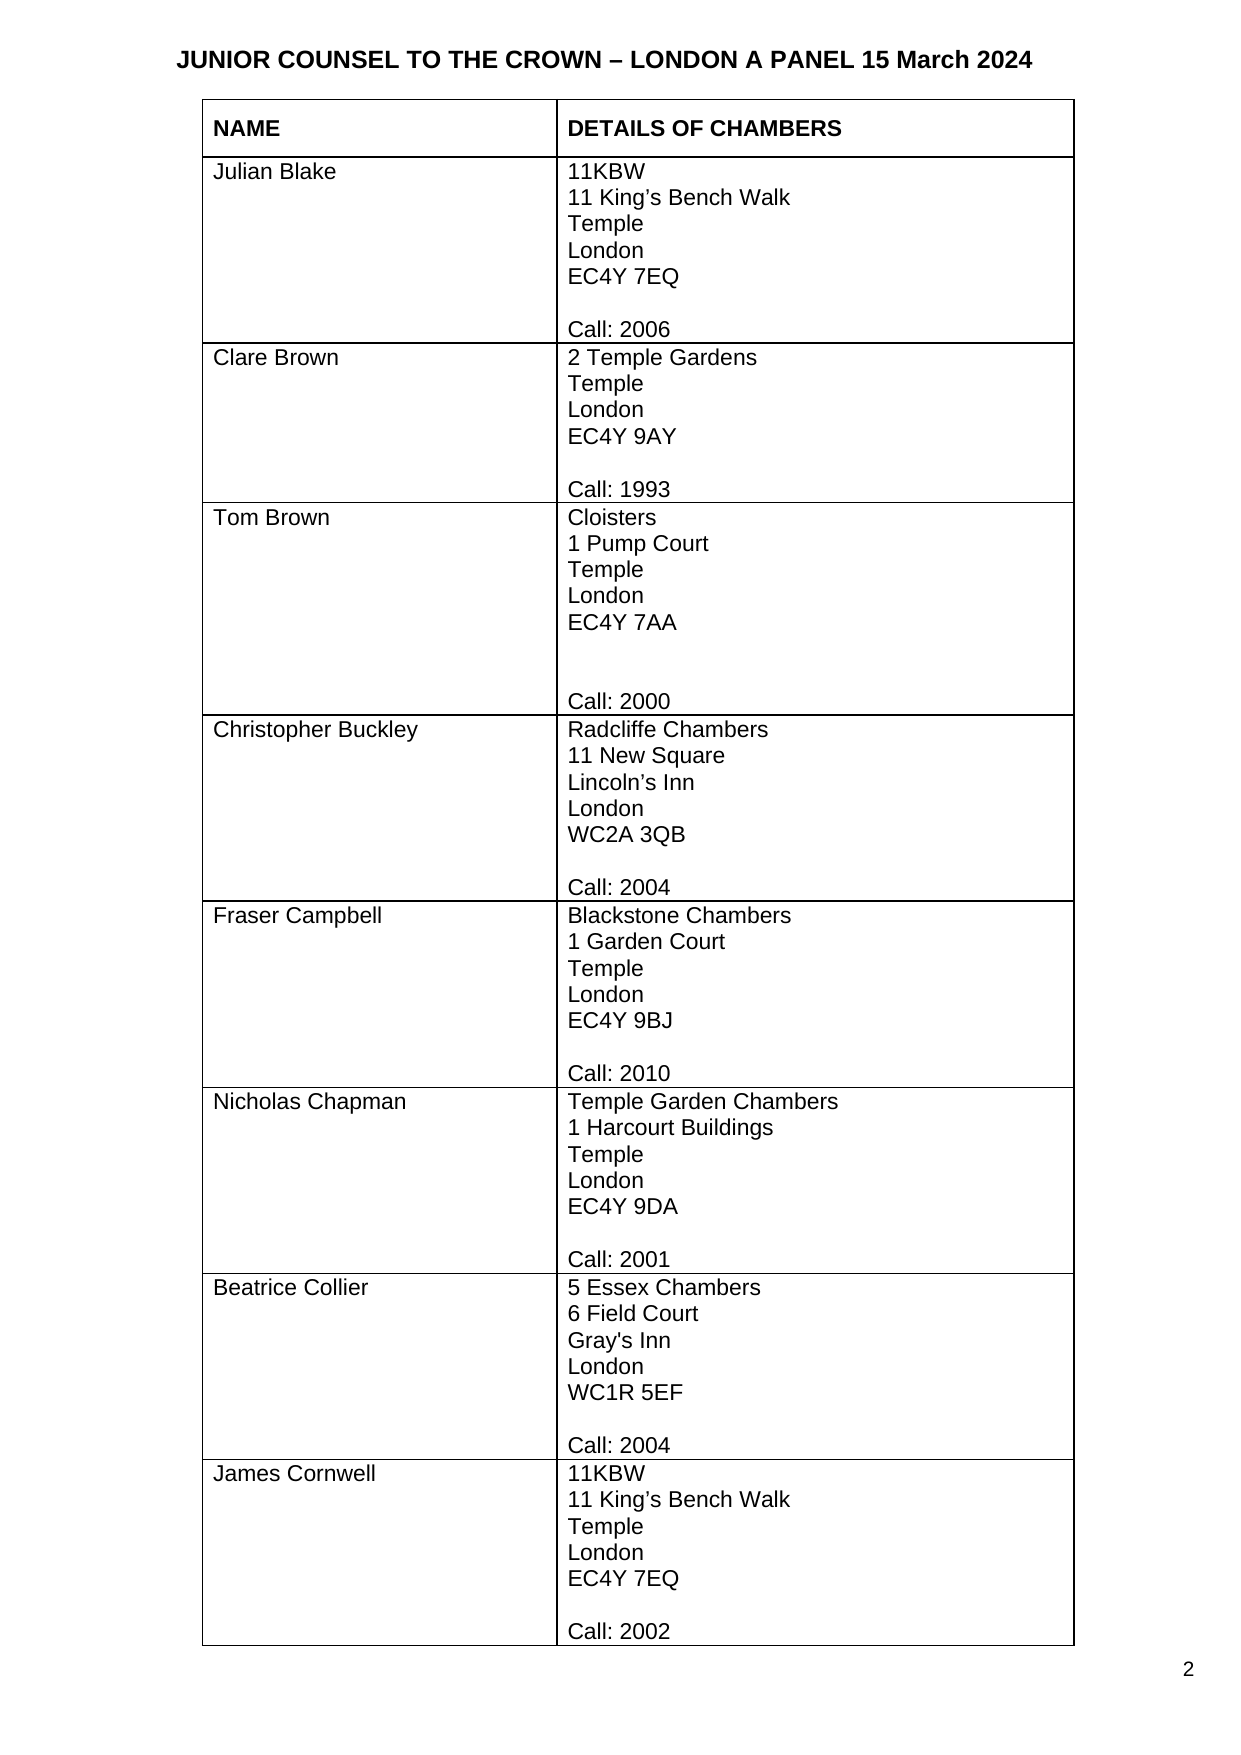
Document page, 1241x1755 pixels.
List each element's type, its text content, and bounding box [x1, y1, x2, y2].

table_cell James Cornwell [203, 1460, 556, 1644]
table_cell Beatrice Collier [203, 1274, 556, 1458]
table_cell 5 Essex Chambers 6 Field Court Gray's Inn London WC1R 5EF Call: 2004 [558, 1274, 1073, 1458]
table_cell 11KBW 11 King’s Bench Walk Temple London EC4Y 7EQ Call: 2006 [558, 158, 1073, 342]
table_cell Julian Blake [203, 158, 556, 342]
table_cell Fraser Campbell [203, 902, 556, 1086]
table_cell 2 Temple Gardens Temple London EC4Y 9AY Call: 1993 [558, 344, 1073, 502]
table_cell Tom Brown [203, 503, 556, 714]
table_header NAME [203, 100, 556, 156]
table_header DETAILS OF CHAMBERS [558, 100, 1073, 156]
table_cell Radcliffe Chambers 11 New Square Lincoln’s Inn London WC2A 3QB Call: 2004 [558, 716, 1073, 900]
table_cell 11KBW 11 King’s Bench Walk Temple London EC4Y 7EQ Call: 2002 [558, 1460, 1073, 1644]
table_cell Temple Garden Chambers 1 Harcourt Buildings Temple London EC4Y 9DA Call: 2001 [558, 1088, 1073, 1272]
table_cell Blackstone Chambers 1 Garden Court Temple London EC4Y 9BJ Call: 2010 [558, 902, 1073, 1086]
table_cell Clare Brown [203, 344, 556, 502]
table_cell Cloisters 1 Pump Court Temple London EC4Y 7AA Call: 2000 [558, 503, 1073, 714]
table_cell Christopher Buckley [203, 716, 556, 900]
table_cell Nicholas Chapman [203, 1088, 556, 1272]
